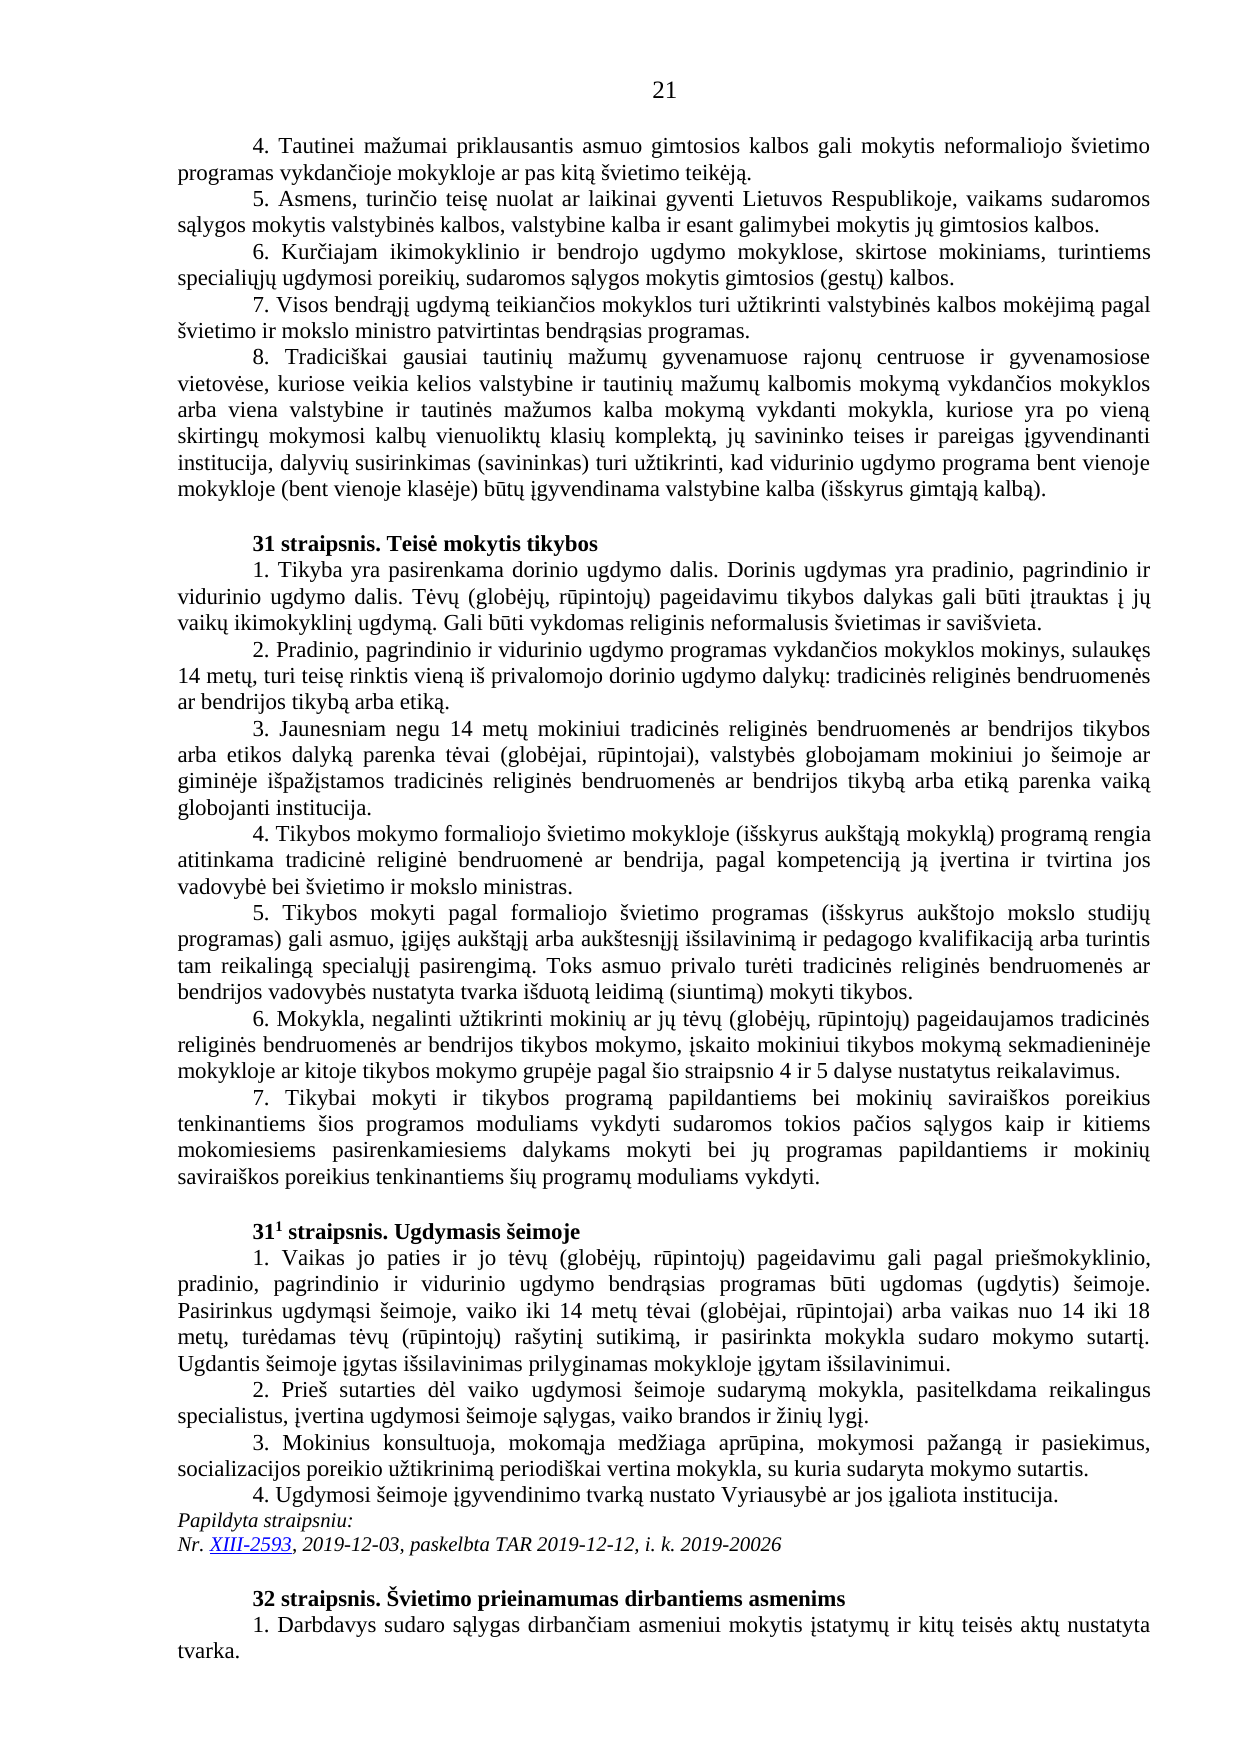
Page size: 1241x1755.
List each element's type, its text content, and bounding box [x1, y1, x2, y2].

text 2. Prieš sutarties dėl vaiko ugdymosi šeimoje sudarymą mokykla, pasitelkdama reikalingus specialistus, įvertina ugdymosi šeimoje sąlygas, vaiko brandos ir žinių lygį. [177, 1376, 1152, 1429]
text 5. Asmens, turinčio teisę nuolat ar laikinai gyventi Lietuvos Respublikoje, vaikams sudaromos sąlygos mokytis valstybinės kalbos, valstybine kalba ir esant galimybei mokytis jų gimtosios kalbos. [177, 185, 1152, 238]
text 3. Jaunesniam negu 14 metų mokiniui tradicinės religinės bendruomenės ar bendrijos tikybos arba etikos dalyką parenka tėvai (globėjai, rūpintojai), valstybės globojamam mokiniui jo šeimoje ar giminėje išpažįstamos tradicinės religinės bendruomenės ar bendrijos tikybą arba etiką parenka vaiką globojanti institucija. [177, 715, 1152, 820]
text 4. Tautinei mažumai priklausantis asmuo gimtosios kalbos gali mokytis neformaliojo švietimo programas vykdančioje mokykloje ar pas kitą švietimo teikėją. [177, 132, 1152, 185]
text 3. Mokinius konsultuoja, mokomąja medžiaga aprūpina, mokymosi pažangą ir pasiekimus, socializacijos poreikio užtikrinimą periodiškai vertina mokykla, su kuria sudaryta mokymo sutartis. [177, 1429, 1152, 1481]
text 8. Tradiciškai gausiai tautinių mažumų gyvenamuose rajonų centruose ir gyvenamosiose vietovėse, kuriose veikia kelios valstybine ir tautinių mažumų kalbomis mokymą vykdančios mokyklos arba viena valstybine ir tautinės mažumos kalba mokymą vykdanti mokykla, kuriose yra po vieną skirtingų mokymosi kalbų vienuoliktų klasių komplektą, jų savininko teises ir pareigas įgyvendinanti institucija, dalyvių susirinkimas (savininkas) turi užtikrinti, kad vidurinio ugdymo programa bent vienoje mokykloje (bent vienoje klasėje) būtų įgyvendinama valstybine kalba (išskyrus gimtąją kalbą). [177, 343, 1152, 501]
text 5. Tikybos mokyti pagal formaliojo švietimo programas (išskyrus aukštojo mokslo studijų programas) gali asmuo, įgijęs aukštąjį arba aukštesnįjį išsilavinimą ir pedagogo kvalifikaciją arba turintis tam reikalingą specialųjį pasirengimą. Toks asmuo privalo turėti tradicinės religinės bendruomenės ar bendrijos vadovybės nustatyta tvarka išduotą leidimą (siuntimą) mokyti tikybos. [177, 899, 1152, 1004]
text Papildyta straipsniu: [177, 1508, 1152, 1532]
text 1. Darbdavys sudaro sąlygas dirbančiam asmeniui mokytis įstatymų ir kitų teisės aktų nustatyta tvarka. [177, 1611, 1152, 1664]
text 7. Tikybai mokyti ir tikybos programą papildantiems bei mokinių saviraiškos poreikius tenkinantiems šios programos moduliams vykdyti sudaromos tokios pačios sąlygos kaip ir kitiems mokomiesiems pasirenkamiesiems dalykams mokyti bei jų programas papildantiems ir mokinių saviraiškos poreikius tenkinantiems šių programų moduliams vykdyti. [177, 1084, 1152, 1189]
text 7. Visos bendrąjį ugdymą teikiančios mokyklos turi užtikrinti valstybinės kalbos mokėjimą pagal švietimo ir mokslo ministro patvirtintas bendrąsias programas. [177, 291, 1152, 343]
text 311 straipsnis. Ugdymasis šeimoje [177, 1218, 1152, 1244]
text Nr. XIII-2593, 2019-12-03, paskelbta TAR 2019-12-12, i. k. 2019-20026 [177, 1532, 1152, 1556]
text 2. Pradinio, pagrindinio ir vidurinio ugdymo programas vykdančios mokyklos mokinys, sulaukęs 14 metų, turi teisę rinktis vieną iš privalomojo dorinio ugdymo dalykų: tradicinės religinės bendruomenės ar bendrijos tikybą arba etiką. [177, 636, 1152, 715]
text 1. Tikyba yra pasirenkama dorinio ugdymo dalis. Dorinis ugdymas yra pradinio, pagrindinio ir vidurinio ugdymo dalis. Tėvų (globėjų, rūpintojų) pageidavimu tikybos dalykas gali būti įtrauktas į jų vaikų ikimokyklinį ugdymą. Gali būti vykdomas religinis neformalusis švietimas ir savišvieta. [177, 557, 1152, 636]
text 31 straipsnis. Teisė mokytis tikybos [177, 530, 1152, 557]
text 6. Mokykla, negalinti užtikrinti mokinių ar jų tėvų (globėjų, rūpintojų) pageidaujamos tradicinės religinės bendruomenės ar bendrijos tikybos mokymo, įskaito mokiniui tikybos mokymą sekmadieninėje mokykloje ar kitoje tikybos mokymo grupėje pagal šio straipsnio 4 ir 5 dalyse nustatytus reikalavimus. [177, 1004, 1152, 1084]
text 6. Kurčiajam ikimokyklinio ir bendrojo ugdymo mokyklose, skirtose mokiniams, turintiems specialiųjų ugdymosi poreikių, sudaromos sąlygos mokytis gimtosios (gestų) kalbos. [177, 238, 1152, 291]
text 4. Tikybos mokymo formaliojo švietimo mokykloje (išskyrus aukštąją mokyklą) programą rengia atitinkama tradicinė religinė bendruomenė ar bendrija, pagal kompetenciją ją įvertina ir tvirtina jos vadovybė bei švietimo ir mokslo ministras. [177, 820, 1152, 899]
text 4. Ugdymosi šeimoje įgyvendinimo tvarką nustato Vyriausybė ar jos įgaliota institucija. [177, 1481, 1152, 1508]
text 32 straipsnis. Švietimo prieinamumas dirbantiems asmenims [177, 1584, 1152, 1611]
text 1. Vaikas jo paties ir jo tėvų (globėjų, rūpintojų) pageidavimu gali pagal priešmokyklinio, pradinio, pagrindinio ir vidurinio ugdymo bendrąsias programas būti ugdomas (ugdytis) šeimoje. Pasirinkus ugdymąsi šeimoje, vaiko iki 14 metų tėvai (globėjai, rūpintojai) arba vaikas nuo 14 iki 18 metų, turėdamas tėvų (rūpintojų) rašytinį sutikimą, ir pasirinkta mokykla sudaro mokymo sutartį. Ugdantis šeimoje įgytas išsilavinimas prilyginamas mokykloje įgytam išsilavinimui. [177, 1244, 1152, 1376]
